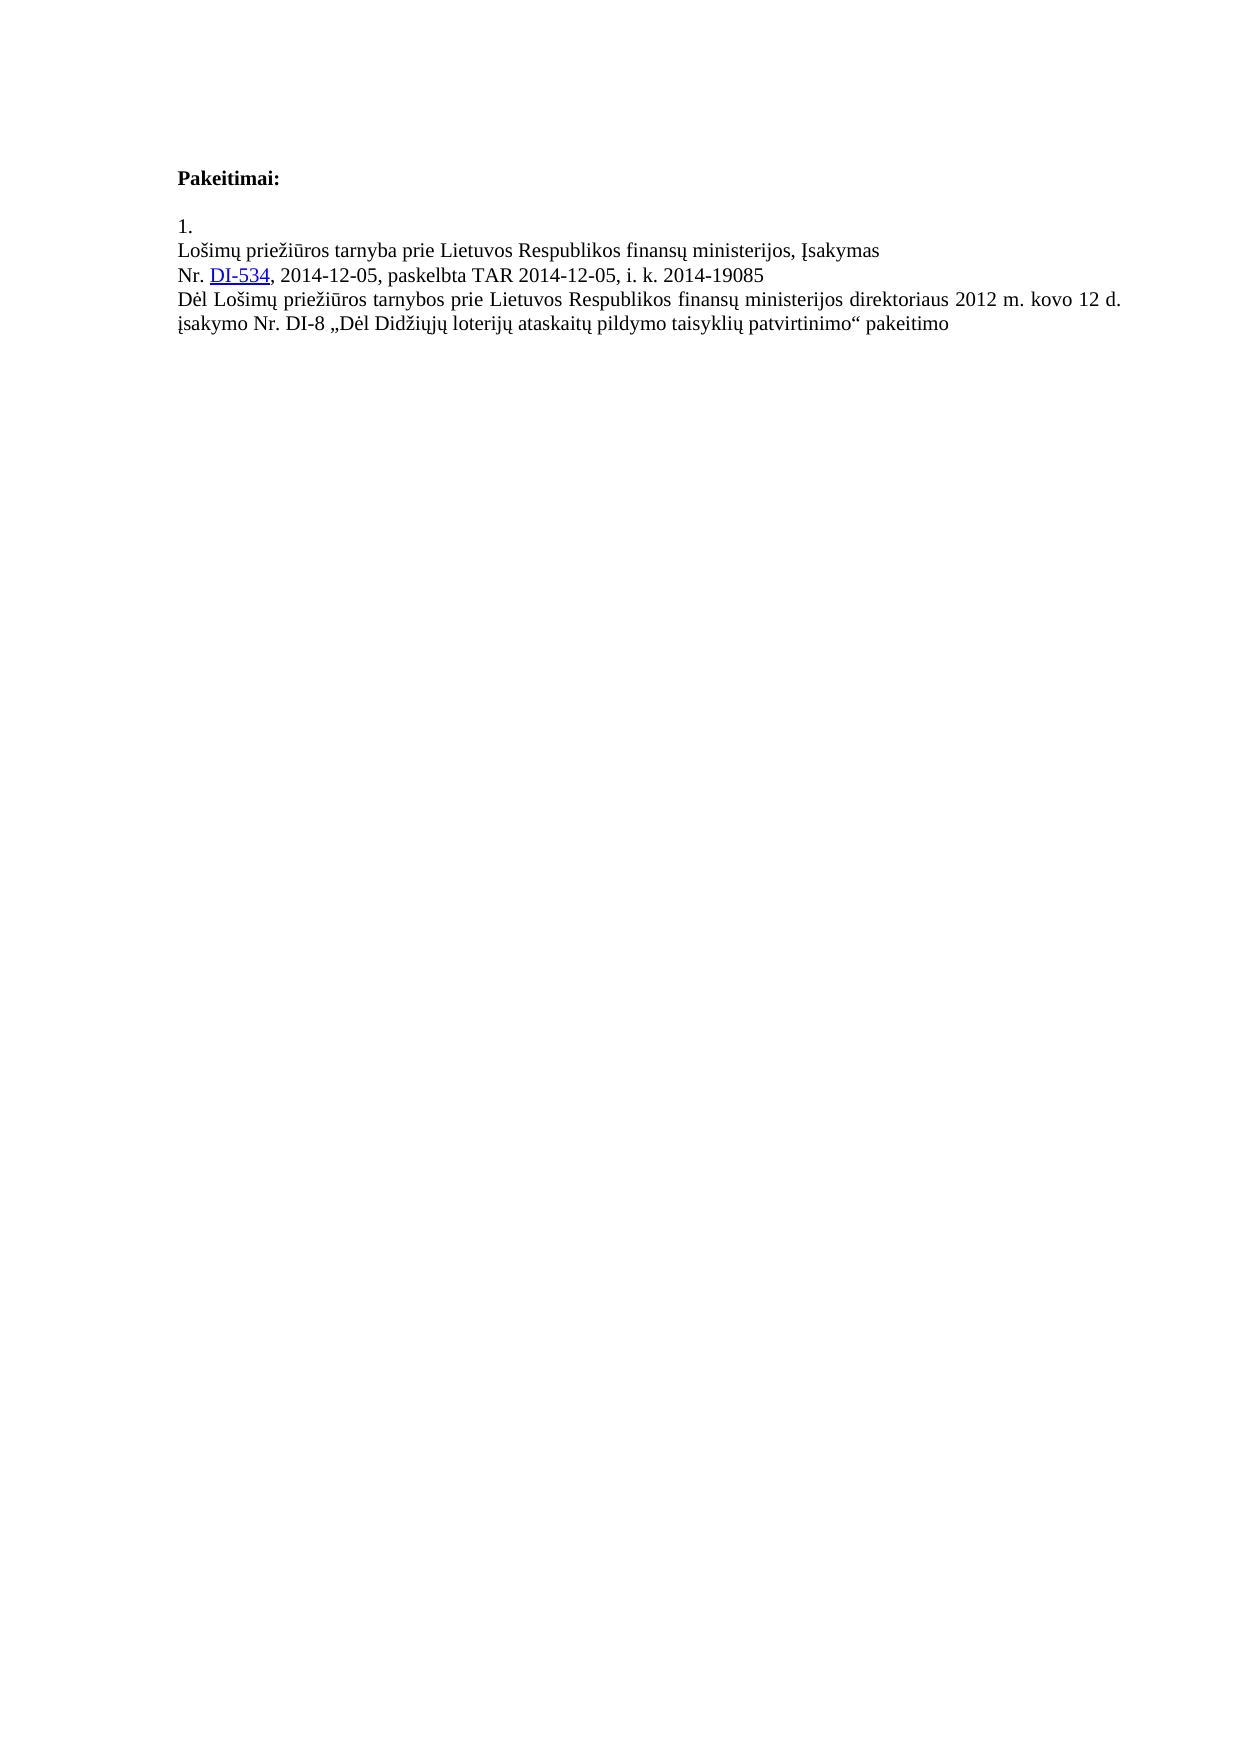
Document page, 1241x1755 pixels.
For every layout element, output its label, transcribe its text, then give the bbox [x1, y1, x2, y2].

text Nr. DI-534, 2014-12-05, paskelbta TAR 2014-12-05, i. k. 2014-19085 [177, 262, 1122, 287]
text Lošimų priežiūros tarnyba prie Lietuvos Respublikos finansų ministerijos, Įsakymas [177, 238, 1122, 262]
text 1. [177, 214, 1122, 238]
text Dėl Lošimų priežiūros tarnybos prie Lietuvos Respublikos finansų ministerijos direktoriaus 2012 m. kovo 12 d. įsakymo Nr. DI-8 „Dėl Didžiųjų loterijų ataskaitų pildymo taisyklių patvirtinimo“ pakeitimo [177, 287, 1122, 335]
text Pakeitimai: [177, 166, 1122, 190]
